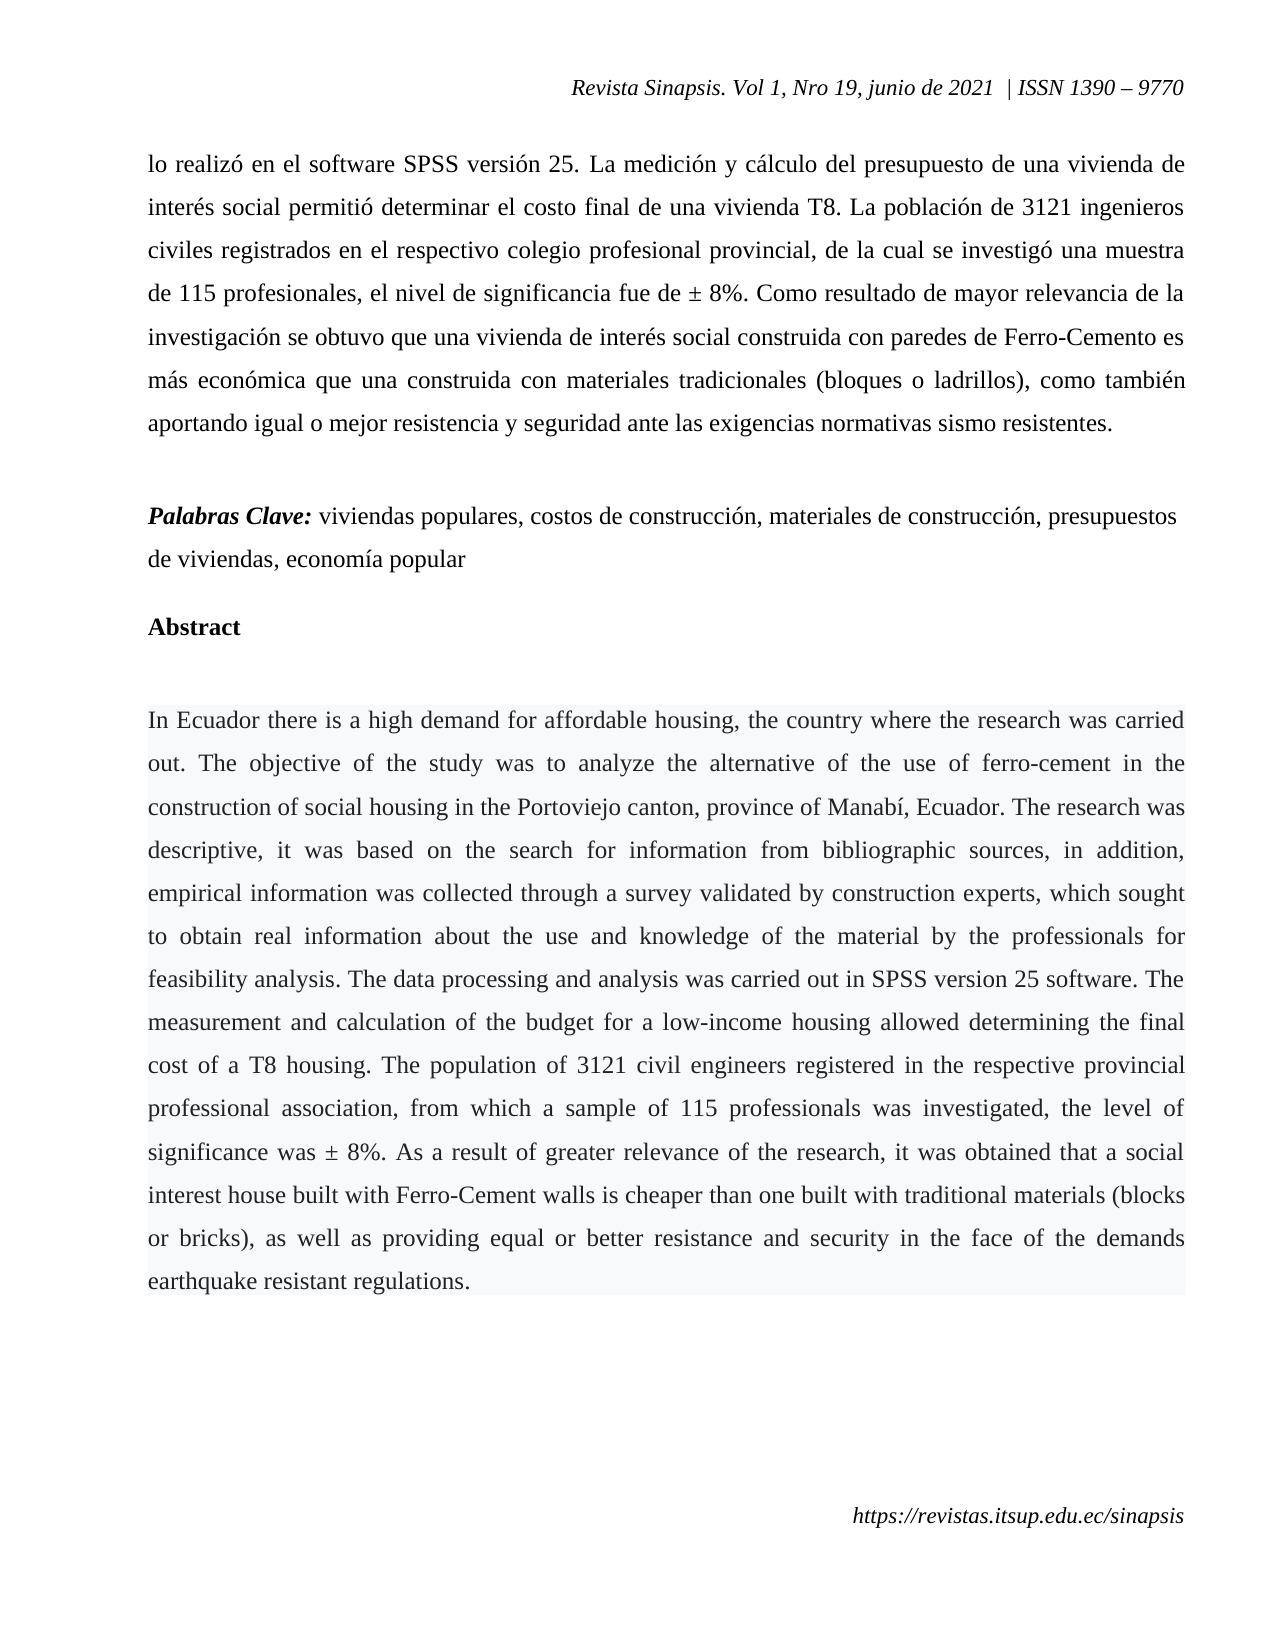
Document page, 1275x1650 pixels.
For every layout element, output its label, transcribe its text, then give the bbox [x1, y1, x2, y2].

text In Ecuador there is a high demand for affordable housing, the country where the research was carried out. The objective of the study was to analyze the alternative of the use of ferro-cement in the construction of social housing in the Portoviejo canton, province of Manabí, Ecuador. The research was descriptive, it was based on the search for information from bibliographic sources, in addition, empirical information was collected through a survey validated by construction experts, which sought to obtain real information about the use and knowledge of the material by the professionals for feasibility analysis. The data processing and analysis was carried out in SPSS version 25 software. The measurement and calculation of the budget for a low-income housing allowed determining the final cost of a T8 housing. The population of 3121 civil engineers registered in the respective provincial professional association, from which a sample of 115 professionals was investigated, the level of significance was ± 8%. As a result of greater relevance of the research, it was obtained that a social interest house built with Ferro-Cement walls is cheaper than one built with traditional materials (blocks or bricks), as well as providing equal or better resistance and security in the face of the demands earthquake resistant regulations. [148, 705, 1186, 1295]
list lo realizó en el software SPSS versión 25. La medición y cálculo del presupuesto de una vivienda de interés social permitió determinar el costo final de una vivienda T8. La población de 3121 ingenieros civiles registrados en el respectivo colegio profesional provincial, de la cual se investigó una muestra de 115 profesionales, el nivel de significancia fue de ± 8%. Como resultado de mayor relevancia de la investigación se obtuvo que una vivienda de interés social construida con paredes de Ferro-Cemento es más económica que una construida con materiales tradicionales (bloques o ladrillos), como también aportando igual o mejor resistencia y seguridad ante las exigencias normativas sismo resistentes. [148, 149, 1186, 437]
subtitle Abstract [148, 612, 1186, 641]
subtitle Palabras Clave: viviendas populares, costos de construcción, materiales de construcción, presupuestos de viviendas, economía popular [148, 501, 1186, 573]
